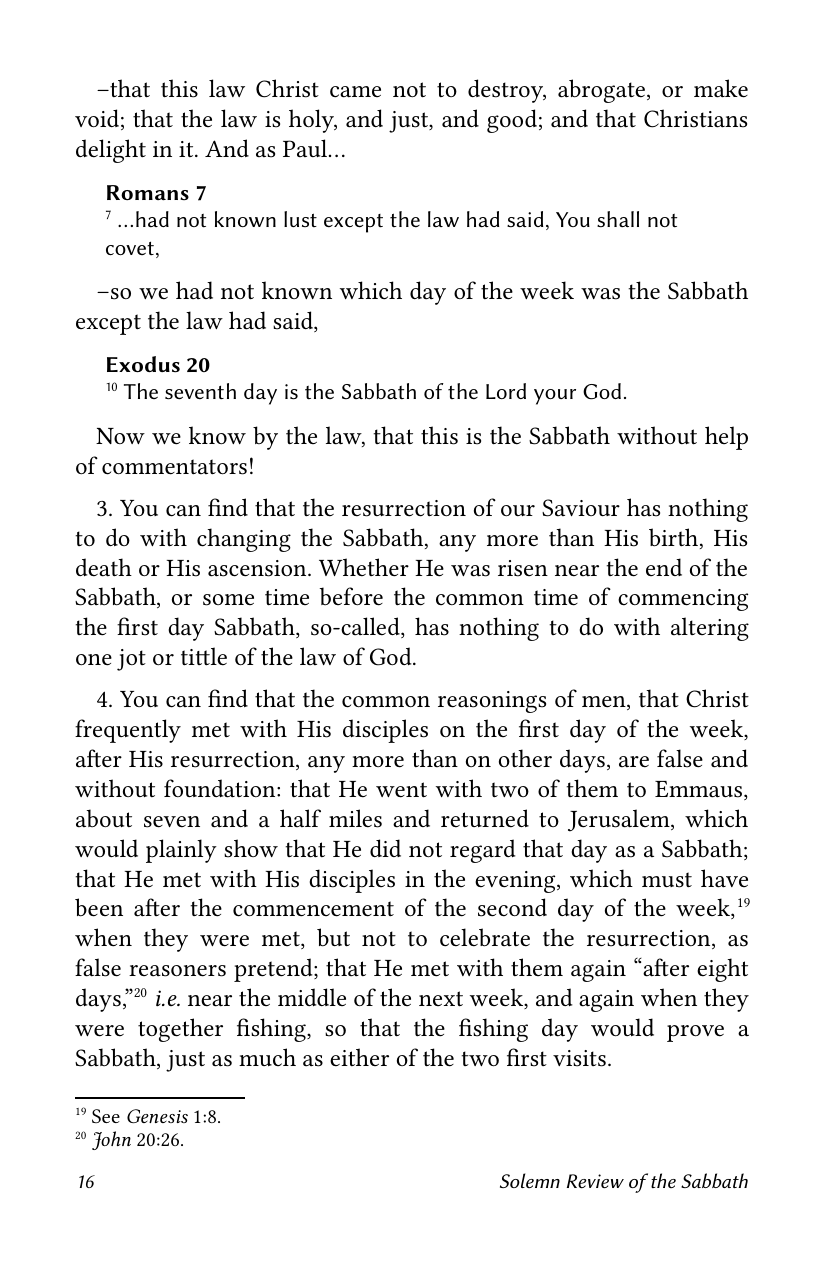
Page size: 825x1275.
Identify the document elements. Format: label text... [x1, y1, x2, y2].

text John 20:26. [75, 1128, 750, 1152]
text 3. You can find that the resurrection of our Saviour has nothing to do with changing the Sabbath, any more than His birth, His death or His ascension. Whether He was risen near the end of the Sabbath, or some time before the common time of commencing the first day Sabbath, so-called, has nothing to do with altering one jot or tittle of the law of God. [75, 494, 750, 672]
text 7 ...had not known lust except the law had said, You shall not covet, [105, 207, 720, 261]
text 4. You can find that the common reasonings of men, that Christ frequently met with His disciples on the first day of the week, after His resurrection, any more than on other days, are false and without foundation: that He went with two of them to Emmaus, about seven and a half miles and returned to Jerusalem, which would plainly show that He did not regard that day as a Sabbath; that He met with His disciples in the evening, which must have been after the commencement of the second day of the week, when they were met, but not to celebrate the resurrection, as false reasoners pretend; that He met with them again “after eight days,” i.e. near the middle of the next week, and again when they were together fishing, so that the fishing day would prove a Sabbath, just as much as either of the two first visits. [75, 685, 750, 1072]
text See Genesis 1:8. [75, 1104, 750, 1128]
text –so we had not known which day of the week was the Sabbath except the law had said, [75, 277, 750, 336]
text Now we know by the law, that this is the Sabbath without help of commentators! [75, 422, 750, 480]
text Exodus 20 [105, 352, 750, 378]
text Romans 7 [105, 180, 750, 206]
text 10 The seventh day is the Sabbath of the Lord your God. [105, 379, 720, 406]
text –that this law Christ came not to destroy, abrogate, or make void; that the law is holy, and just, and good; and that Christians delight in it. And as Paul… [75, 75, 750, 163]
